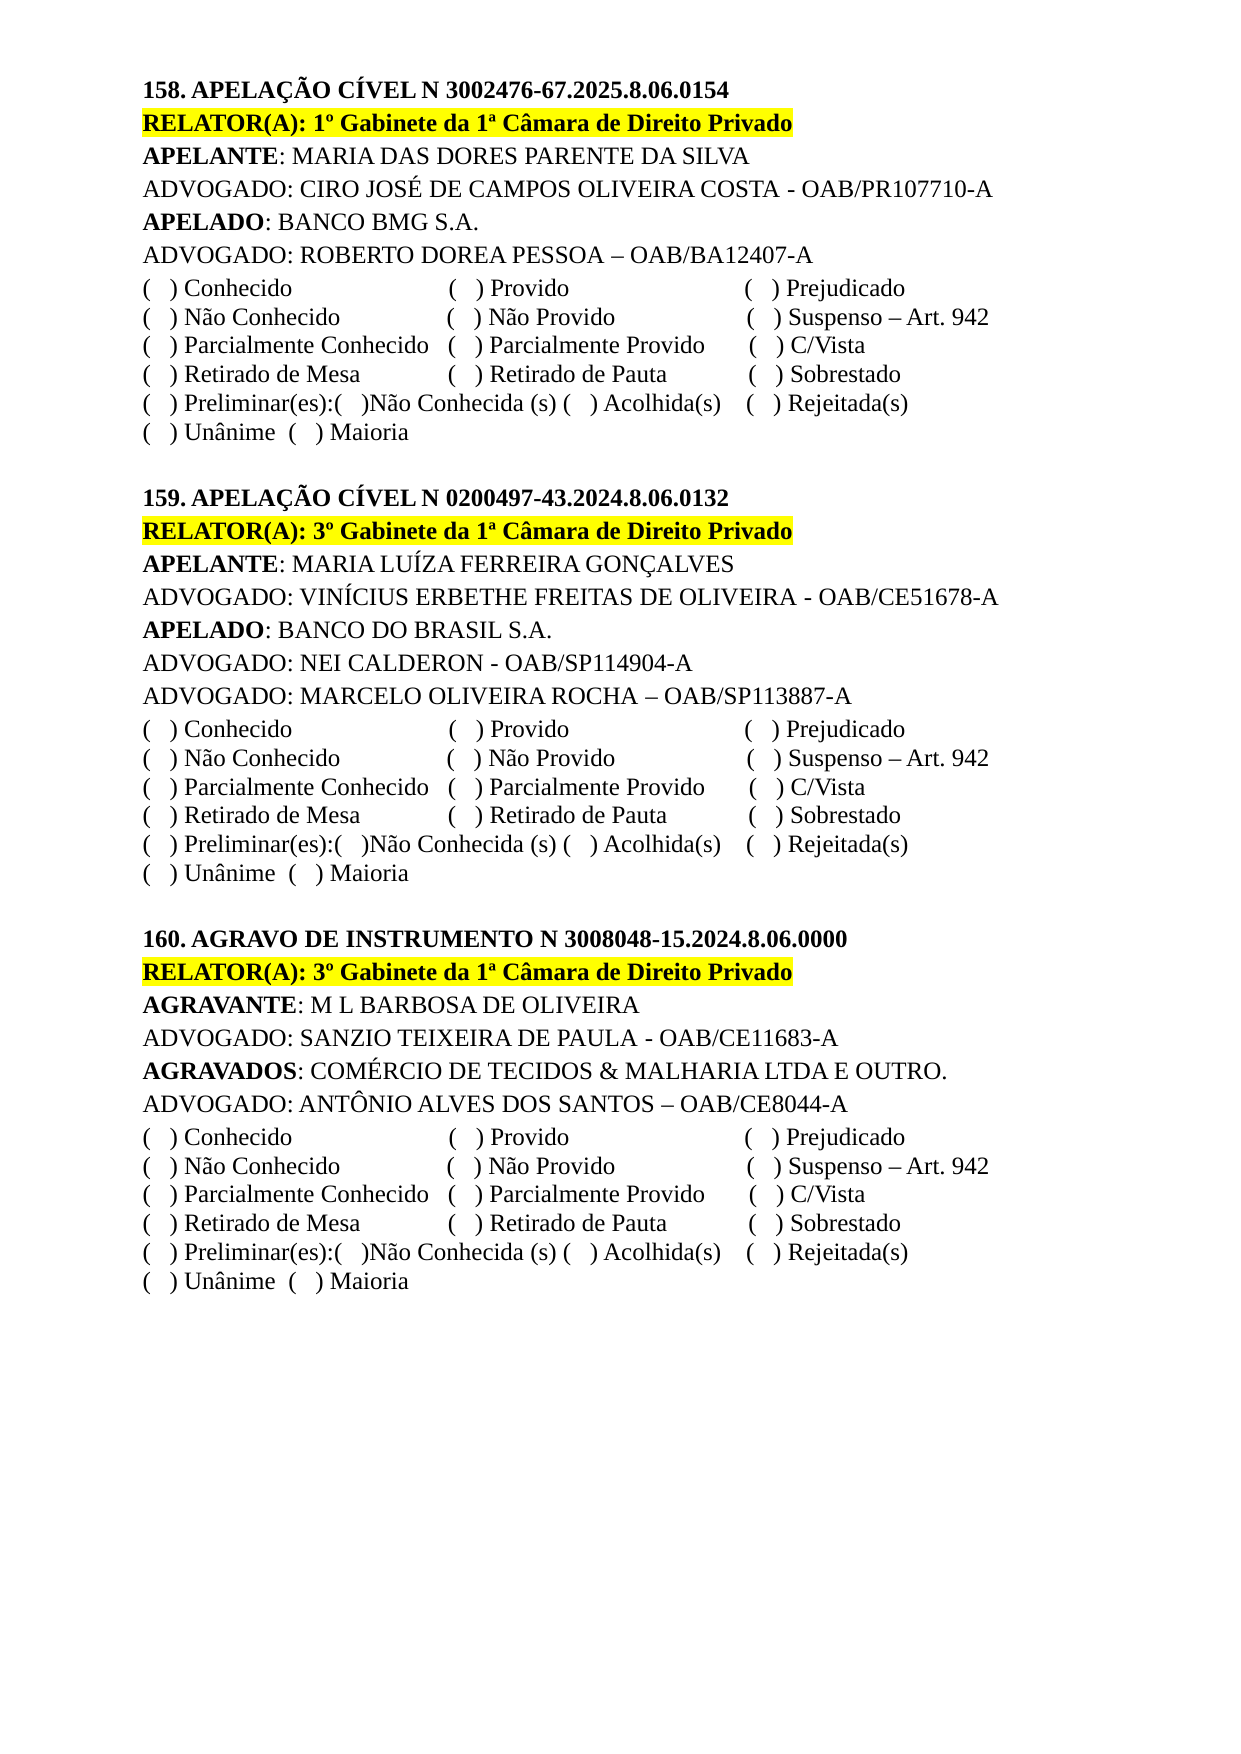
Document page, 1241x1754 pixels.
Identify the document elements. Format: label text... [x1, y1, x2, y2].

text ( ) Conhecido ( ) Provido ( ) Prejudicado [142, 714, 1141, 743]
text ( ) Preliminar(es):( )Não Conhecida (s) ( ) Acolhida(s) ( ) Rejeitada(s) [142, 388, 1158, 417]
text ( ) Retirado de Mesa ( ) Retirado de Pauta ( ) Sobrestado [142, 359, 1158, 388]
text ( ) Não Conhecido ( ) Não Provido ( ) Suspenso – Art. 942 [142, 1151, 1158, 1179]
text ( ) Retirado de Mesa ( ) Retirado de Pauta ( ) Sobrestado [142, 800, 1158, 829]
text ( ) Preliminar(es):( )Não Conhecida (s) ( ) Acolhida(s) ( ) Rejeitada(s) [142, 1237, 1158, 1266]
text 158. APELAÇÃO CÍVEL N 3002476-67.2025.8.06.0154 RELATOR(A): 1º Gabinete da 1ª Câmara de Direito Privado APELANTE: MARIA DAS DORES PARENTE DA SILVA ADVOGADO: CIRO JOSÉ DE CAMPOS OLIVEIRA COSTA - OAB/PR107710-A APELADO: BANCO BMG S.A. ADVOGADO: ROBERTO DOREA PESSOA – OAB/BA12407-A [142, 75, 1141, 269]
text ( ) Parcialmente Conhecido ( ) Parcialmente Provido ( ) C/Vista [142, 331, 1158, 359]
text ( ) Conhecido ( ) Provido ( ) Prejudicado [142, 273, 1141, 302]
text ( ) Unânime ( ) Maioria 160. AGRAVO DE INSTRUMENTO N 3008048-15.2024.8.06.0000 RELATOR(A): 3º Gabinete da 1ª Câmara de Direito Privado AGRAVANTE: M L BARBOSA DE OLIVEIRA ADVOGADO: SANZIO TEIXEIRA DE PAULA - OAB/CE11683-A AGRAVADOS: COMÉRCIO DE TECIDOS & MALHARIA LTDA E OUTRO. ADVOGADO: ANTÔNIO ALVES DOS SANTOS – OAB/CE8044-A [142, 858, 1141, 1118]
text ( ) Unânime ( ) Maioria [142, 1266, 1141, 1361]
text ( ) Unânime ( ) Maioria 159. APELAÇÃO CÍVEL N 0200497-43.2024.8.06.0132 RELATOR(A): 3º Gabinete da 1ª Câmara de Direito Privado APELANTE: MARIA LUÍZA FERREIRA GONÇALVES ADVOGADO: VINÍCIUS ERBETHE FREITAS DE OLIVEIRA - OAB/CE51678-A APELADO: BANCO DO BRASIL S.A. ADVOGADO: NEI CALDERON - OAB/SP114904-A ADVOGADO: MARCELO OLIVEIRA ROCHA – OAB/SP113887-A [142, 417, 1141, 710]
text ( ) Preliminar(es):( )Não Conhecida (s) ( ) Acolhida(s) ( ) Rejeitada(s) [142, 829, 1158, 858]
text ( ) Não Conhecido ( ) Não Provido ( ) Suspenso – Art. 942 [142, 743, 1158, 772]
text ( ) Conhecido ( ) Provido ( ) Prejudicado [142, 1122, 1141, 1151]
text ( ) Parcialmente Conhecido ( ) Parcialmente Provido ( ) C/Vista [142, 772, 1158, 800]
text ( ) Retirado de Mesa ( ) Retirado de Pauta ( ) Sobrestado [142, 1208, 1158, 1237]
text ( ) Não Conhecido ( ) Não Provido ( ) Suspenso – Art. 942 [142, 302, 1158, 331]
text ( ) Parcialmente Conhecido ( ) Parcialmente Provido ( ) C/Vista [142, 1179, 1158, 1208]
